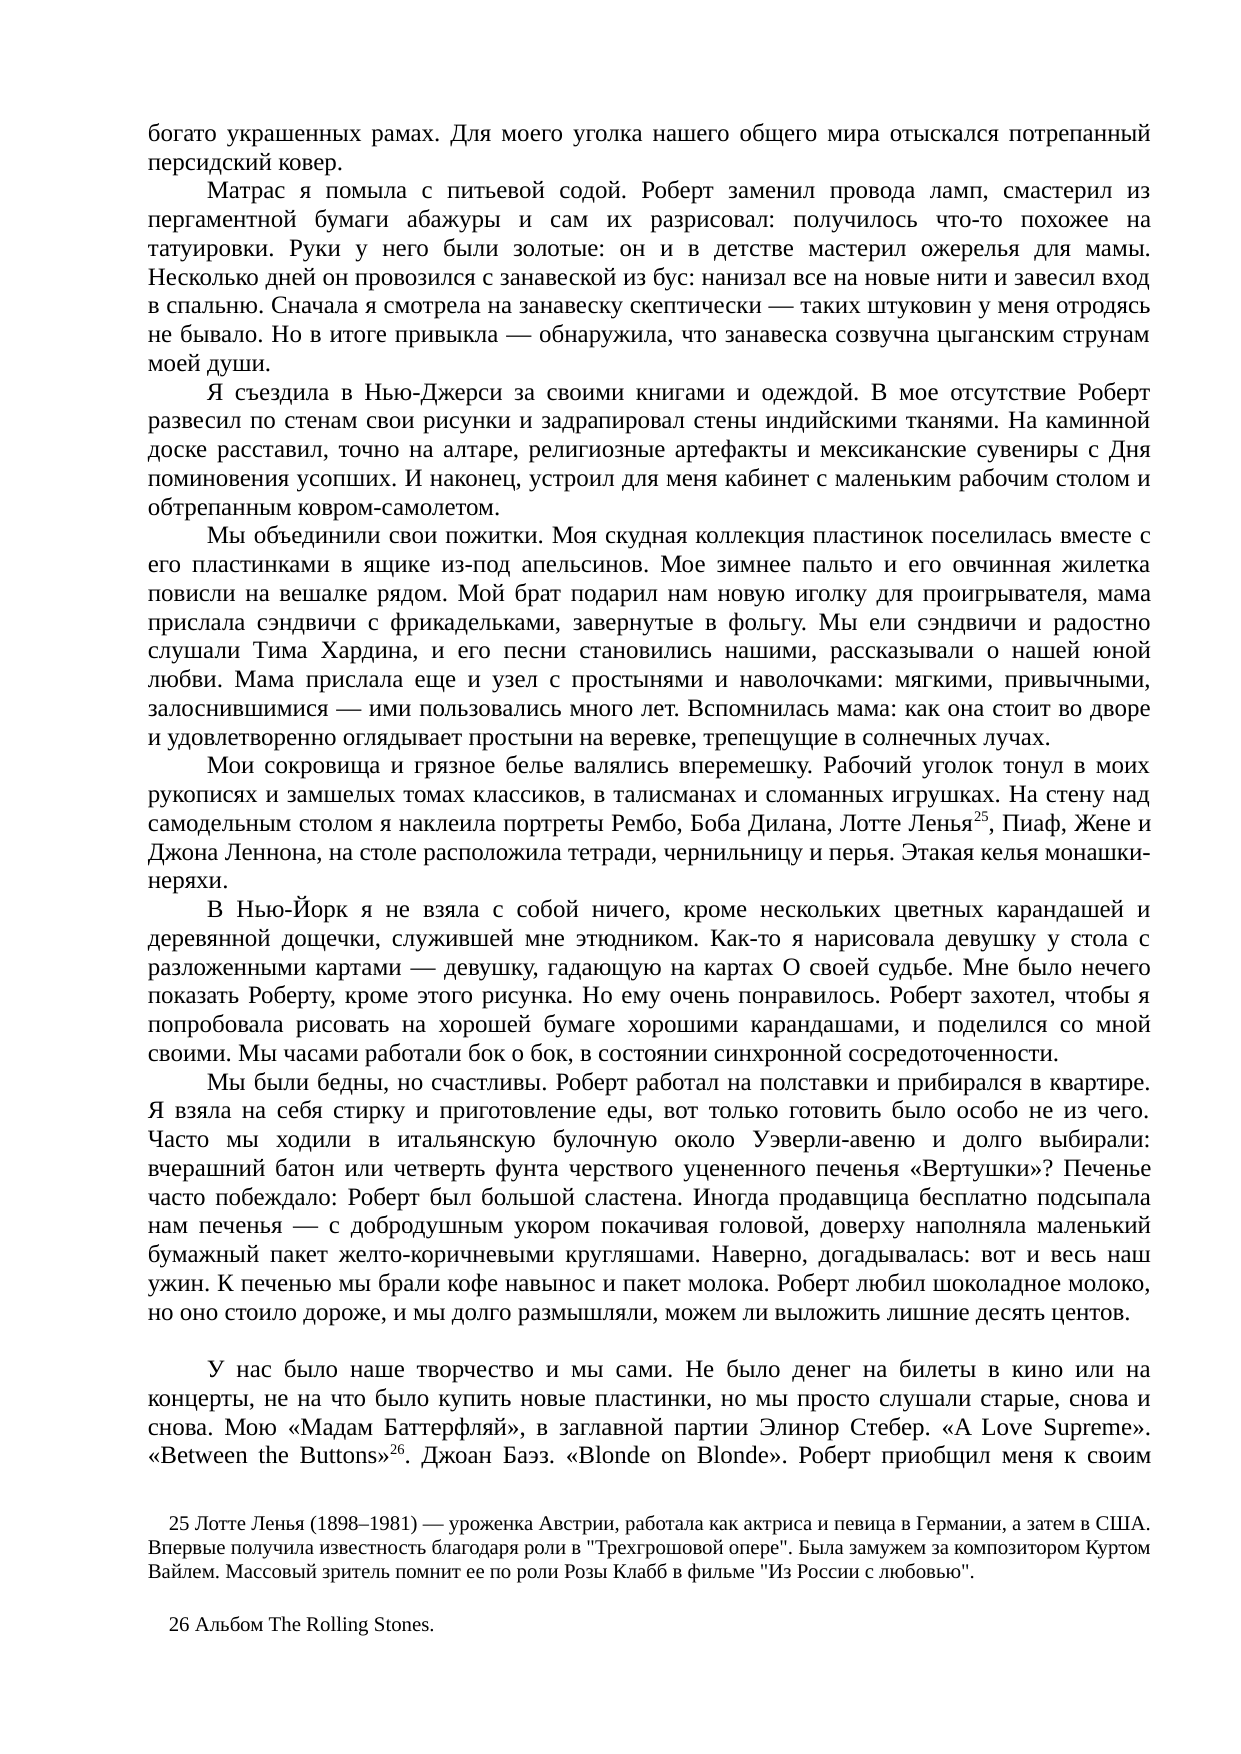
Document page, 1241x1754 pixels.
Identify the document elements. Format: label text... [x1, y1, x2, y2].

text Мы были бедны, но счастливы. Роберт работал на полставки и прибирался в квартире. Я взяла на себя стирку и приготовление еды, вот только готовить было особо не из чего. Часто мы ходили в итальянскую булочную около Уэверли-авеню и долго выбирали: вчерашний батон или четверть фунта черствого уцененного печенья «Вертушки»? Печенье часто побеждало: Роберт был большой сластена. Иногда продавщица бесплатно подсыпала нам печенья — с добродушным укором покачивая головой, доверху наполняла маленький бумажный пакет желто-коричневыми кругляшами. Наверно, догадывалась: вот и весь наш ужин. К печенью мы брали кофе навынос и пакет молока. Роберт любил шоколадное молоко, но оно стоило дороже, и мы долго размышляли, можем ли выложить лишние десять центов. [148, 1067, 1152, 1326]
text Матрас я помыла с питьевой содой. Роберт заменил провода ламп, смастерил из пергаментной бумаги абажуры и сам их разрисовал: получилось что-то похожее на татуировки. Руки у него были золотые: он и в детстве мастерил ожерелья для мамы. Несколько дней он провозился с занавеской из бус: нанизал все на новые нити и завесил вход в спальню. Сначала я смотрела на занавеску скептически — таких штуковин у меня отродясь не бывало. Но в итоге привыкла — обнаружила, что занавеска созвучна цыганским струнам моей души. [148, 176, 1152, 377]
text У нас было наше творчество и мы сами. Не было денег на билеты в кино или на концерты, не на что было купить новые пластинки, но мы просто слушали старые, снова и снова. Мою «Мадам Баттерфляй», в заглавной партии Элинор Стебер. «A Love Supreme». «Between the Buttons». Джоан Баэз. «Blonde on Blonde». Роберт приобщил меня к своим [148, 1354, 1152, 1469]
text Мои сокровища и грязное белье валялись вперемешку. Рабочий уголок тонул в моих рукописях и замшелых томах классиков, в талисманах и сломанных игрушках. На стену над самодельным столом я наклеила портреты Рембо, Боба Дилана, Лотте Ленья, Пиаф, Жене и Джона Леннона, на столе расположила тетради, чернильницу и перья. Этакая келья монашки-неряхи. [148, 751, 1152, 894]
text Мы объединили свои пожитки. Моя скудная коллекция пластинок поселилась вместе с его пластинками в ящике из-под апельсинов. Мое зимнее пальто и его овчинная жилетка повисли на вешалке рядом. Мой брат подарил нам новую иголку для проигрывателя, мама прислала сэндвичи с фрикадельками, завернутые в фольгу. Мы ели сэндвичи и радостно слушали Тима Хардина, и его песни становились нашими, рассказывали о нашей юной любви. Мама прислала еще и узел с простынями и наволочками: мягкими, привычными, залоснившимися — ими пользовались много лет. Вспомнилась мама: как она стоит во дворе и удовлетворенно оглядывает простыни на веревке, трепещущие в солнечных лучах. [148, 521, 1152, 751]
text В Нью-Йорк я не взяла с собой ничего, кроме нескольких цветных карандашей и деревянной дощечки, служившей мне этюдником. Как-то я нарисовала девушку у стола с разложенными картами — девушку, гадающую на картах О своей судьбе. Мне было нечего показать Роберту, кроме этого рисунка. Но ему очень понравилось. Роберт захотел, чтобы я попробовала рисовать на хорошей бумаге хорошими карандашами, и поделился со мной своими. Мы часами работали бок о бок, в состоянии синхронной сосредоточенности. [148, 894, 1152, 1067]
text Я съездила в Нью-Джерси за своими книгами и одеждой. В мое отсутствие Роберт развесил по стенам свои рисунки и задрапировал стены индийскими тканями. На каминной доске расставил, точно на алтаре, религиозные артефакты и мексиканские сувениры с Дня поминовения усопших. И наконец, устроил для меня кабинет с маленьким рабочим столом и обтрепанным ковром-самолетом. [148, 377, 1152, 521]
text Лотте Ленья (1898–1981) — уроженка Австрии, работала как актриса и певица в Германии, а затем в США. Впервые получила известность благодаря роли в "Трехгрошовой опере". Была замужем за композитором Куртом Вайлем. Массовый зритель помнит ее по роли Розы Клабб в фильме "Из России с любовью". [148, 1511, 1152, 1583]
text Альбом The Rolling Stones. [148, 1612, 1152, 1636]
text богато украшенных рамах. Для моего уголка нашего общего мира отыскался потрепанный персидский ковер. [148, 118, 1152, 176]
